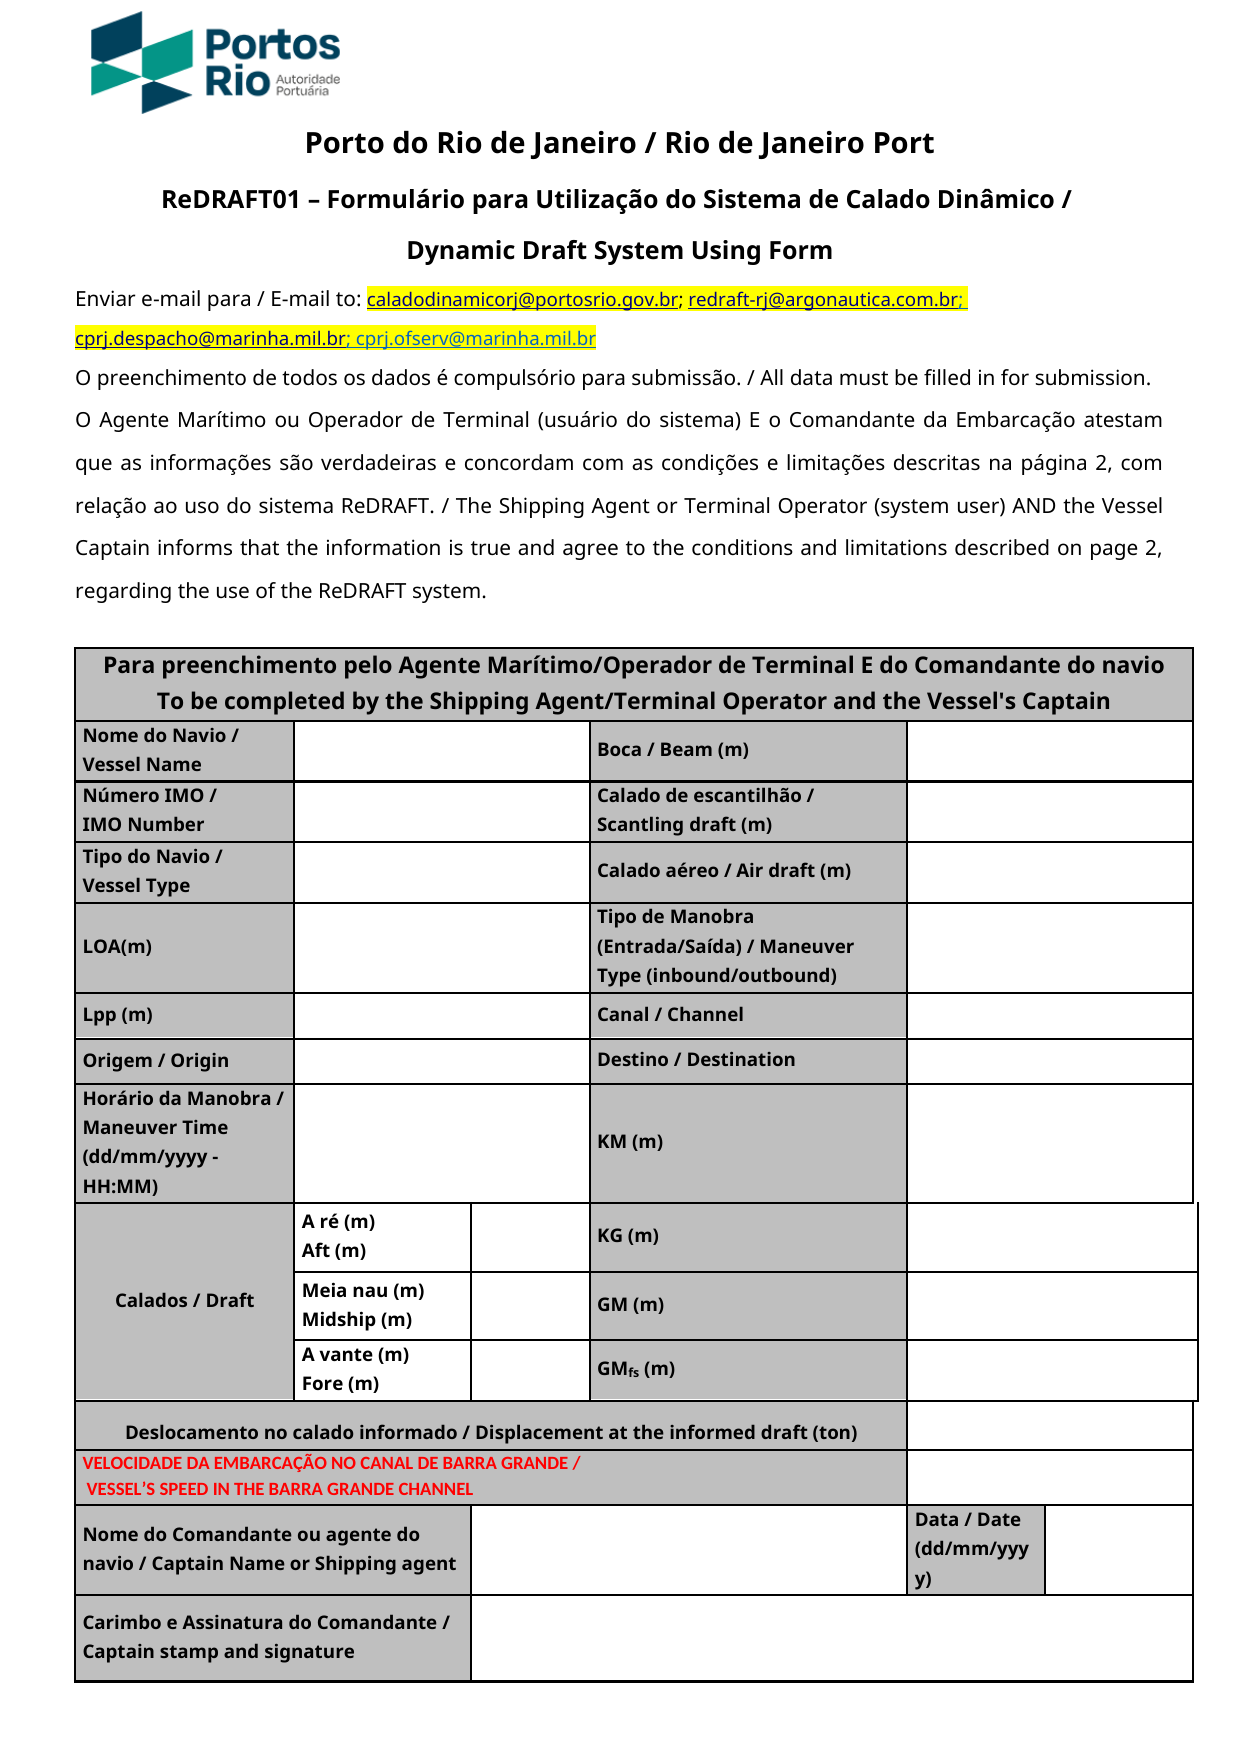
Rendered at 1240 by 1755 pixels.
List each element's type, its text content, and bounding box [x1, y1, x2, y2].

table_header [1194, 647, 1198, 720]
table_cell Calado de escantilhão / Scantling draft (m) [591, 783, 906, 841]
table_cell [1194, 992, 1198, 1037]
table_cell [908, 783, 1192, 841]
table_header Para preenchimento pelo Agente Marítimo/Operador de Terminal E do Comandante do navio To be completed by the Shipping Agent/Terminal Operator and the Vessel's Captain [76, 649, 1192, 720]
table_cell Boca / Beam (m) [591, 722, 906, 780]
table_cell A vante (m) Fore (m) [295, 1341, 470, 1399]
text ReDRAFT01 – Formulário para Utilização do Sistema de Calado Dinâmico / [75, 182, 1164, 216]
table_cell Nome do Navio / Vessel Name [76, 722, 293, 780]
table_cell Nome do Comandante ou agente do navio / Captain Name or Shipping agent [76, 1506, 470, 1594]
table_cell [908, 1341, 1197, 1399]
table_cell Tipo de Manobra (Entrada/Saída) / Maneuver Type (inbound/outbound) [591, 904, 906, 992]
text Porto do Rio de Janeiro / Rio de Janeiro Port [75, 122, 1164, 162]
table_cell Deslocamento no calado informado / Displacement at the informed draft (ton) [76, 1402, 906, 1449]
table_cell Origem / Origin [76, 1040, 293, 1083]
table_cell Carimbo e Assinatura do Comandante / Captain stamp and signature [76, 1596, 470, 1680]
table_cell [295, 904, 589, 992]
table_cell VELOCIDADE DA EMBARCAÇÃO NO CANAL DE BARRA GRANDE / VESSEL’S SPEED IN THE BARRA GRANDE CHANNEL [76, 1451, 906, 1504]
table_cell [908, 1202, 1197, 1271]
table_cell KM (m) [591, 1085, 906, 1202]
table_cell [1194, 841, 1198, 902]
table_cell Meia nau (m) Midship (m) [295, 1273, 470, 1339]
table_cell [1194, 780, 1198, 841]
table_cell Destino / Destination [591, 1040, 906, 1083]
table_cell A ré (m) Aft (m) [295, 1204, 470, 1271]
table_cell LOA(m) [76, 904, 293, 992]
table_cell [908, 843, 1192, 902]
table_cell [472, 1506, 906, 1594]
table_cell [1046, 1506, 1192, 1594]
table_cell [908, 994, 1192, 1037]
table_cell [908, 1085, 1192, 1202]
table_cell Tipo do Navio / Vessel Type [76, 843, 293, 902]
table_cell GMfs (m) [591, 1341, 906, 1399]
table_cell [1194, 1504, 1198, 1594]
table_cell [1194, 720, 1198, 780]
table_cell [472, 1341, 589, 1399]
table_cell [1194, 1083, 1198, 1202]
table_cell [295, 783, 589, 841]
text O Agente Marítimo ou Operador de Terminal (usuário do sistema) E o Comandante da Embarcação atestam que as informações são verdadeiras e concordam com as condições e limitações descritas na página 2, com relação ao uso do sistema ReDRAFT. / The Shipping Agent or Terminal Operator (system user) AND the Vessel Captain informs that the information is true and agree to the conditions and limitations described on page 2, regarding the use of the ReDRAFT system. [75, 406, 1164, 604]
text O preenchimento de todos os dados é compulsório para submissão. / All data must be filled in for submission. [75, 363, 1164, 391]
table_cell [472, 1273, 589, 1339]
table_cell [472, 1204, 589, 1271]
table_cell [295, 722, 589, 780]
table_cell Horário da Manobra / Maneuver Time (dd/mm/yyyy - HH:MM) [76, 1085, 293, 1202]
table_cell GM (m) [591, 1273, 906, 1339]
table_cell KG (m) [591, 1204, 906, 1271]
table_cell Calados / Draft [76, 1204, 293, 1399]
table_cell [908, 904, 1192, 992]
table_cell Data / Date (dd/mm/yyyy) [908, 1506, 1044, 1594]
table_cell Número IMO / IMO Number [76, 783, 293, 841]
table_cell [295, 1085, 589, 1202]
table_cell Canal / Channel [591, 994, 906, 1037]
table_cell [908, 1402, 1192, 1449]
table_cell [908, 722, 1192, 780]
table_cell Lpp (m) [76, 994, 293, 1037]
table_cell [1194, 1449, 1198, 1504]
table_cell [295, 1040, 589, 1083]
table_cell [472, 1596, 1192, 1680]
table_cell Calado aéreo / Air draft (m) [591, 843, 906, 902]
table_cell [1194, 1594, 1198, 1680]
text Dynamic Draft System Using Form [75, 233, 1164, 267]
table_cell [908, 1273, 1197, 1339]
table_cell [1194, 902, 1198, 992]
table_cell [295, 843, 589, 902]
table_cell [1194, 1402, 1198, 1449]
table_cell [1194, 1038, 1198, 1083]
table_cell [908, 1451, 1192, 1504]
table_cell [295, 994, 589, 1037]
table_cell [908, 1040, 1192, 1083]
text Enviar e-mail para / E-mail to: caladodinamicorj@portosrio.gov.br; redraft-rj@argonautica.com.br; cprj.despacho@marinha.mil.br; cprj.ofserv@marinha.mil.br [75, 284, 1164, 350]
